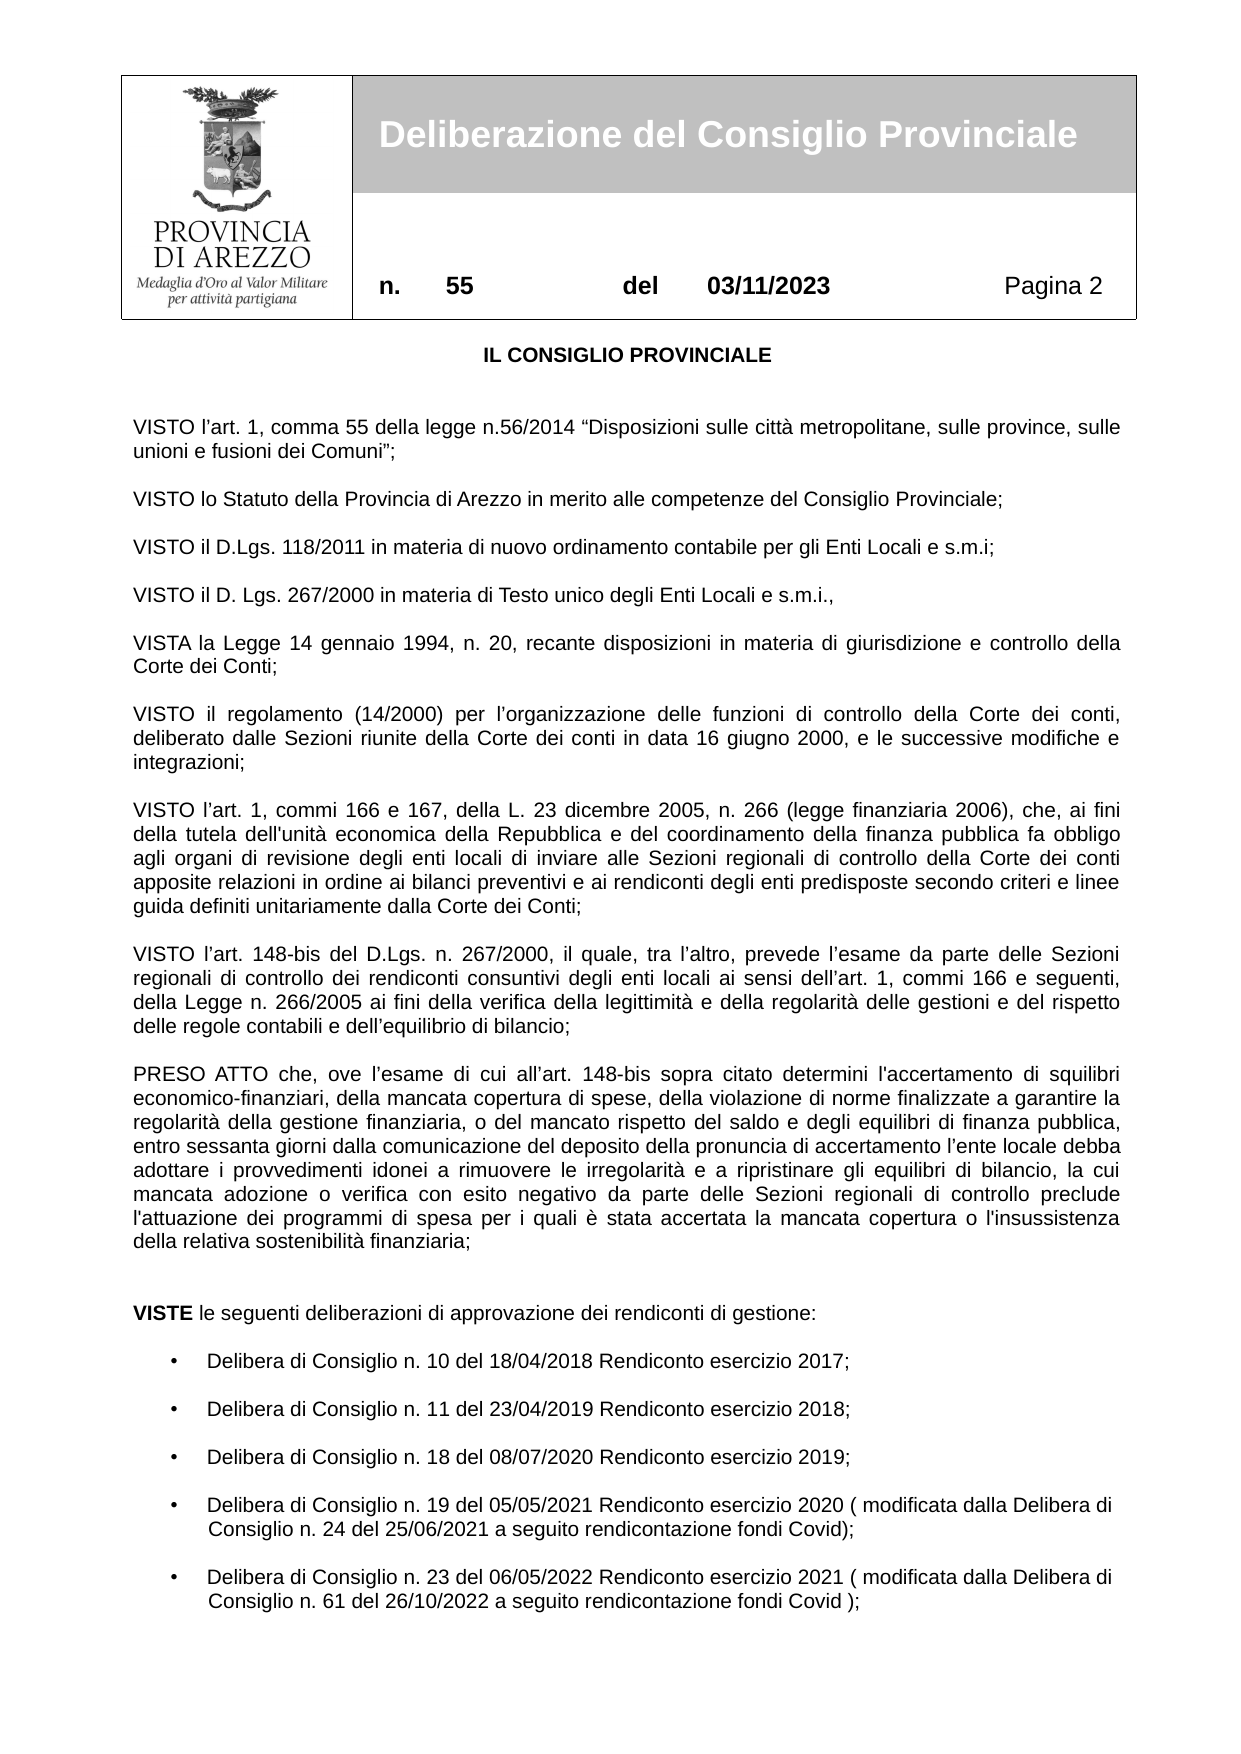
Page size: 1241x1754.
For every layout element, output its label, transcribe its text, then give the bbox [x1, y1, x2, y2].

text VISTE le seguenti deliberazioni di approvazione dei rendiconti di gestione: [133, 1301, 1122, 1325]
list Delibera di Consiglio n. 11 del 23/04/2019 Rendiconto esercizio 2018; [170, 1397, 1122, 1421]
text VISTO il D.Lgs. 118/2011 in materia di nuovo ordinamento contabile per gli Enti Locali e s.m.i; [133, 534, 1122, 558]
text VISTO il D. Lgs. 267/2000 in materia di Testo unico degli Enti Locali e s.m.i., [133, 582, 1122, 606]
picture [130, 79, 334, 314]
subtitle IL CONSIGLIO PROVINCIALE [133, 343, 1122, 367]
list Delibera di Consiglio n. 23 del 06/05/2022 Rendiconto esercizio 2021 ( modificata dalla Delibera di Consiglio n. 61 del 26/10/2022 a seguito rendicontazione fondi Covid ); [170, 1565, 1122, 1613]
list Delibera di Consiglio n. 10 del 18/04/2018 Rendiconto esercizio 2017; [170, 1349, 1122, 1373]
text VISTO l’art. 1, comma 55 della legge n.56/2014 “Disposizioni sulle città metropolitane, sulle province, sulle unioni e fusioni dei Comuni”; [133, 415, 1122, 463]
list Delibera di Consiglio n. 18 del 08/07/2020 Rendiconto esercizio 2019; [170, 1445, 1122, 1469]
text VISTO lo Statuto della Provincia di Arezzo in merito alle competenze del Consiglio Provinciale; [133, 487, 1122, 511]
text VISTA la Legge 14 gennaio 1994, n. 20, recante disposizioni in materia di giurisdizione e controllo della Corte dei Conti; [133, 630, 1122, 678]
text VISTO l’art. 1, commi 166 e 167, della L. 23 dicembre 2005, n. 266 (legge finanziaria 2006), che, ai fini della tutela dell'unità economica della Repubblica e del coordinamento della finanza pubblica fa obbligo agli organi di revisione degli enti locali di inviare alle Sezioni regionali di controllo della Corte dei conti apposite relazioni in ordine ai bilanci preventivi e ai rendiconti degli enti predisposte secondo criteri e linee guida definiti unitariamente dalla Corte dei Conti; [133, 798, 1122, 918]
text VISTO il regolamento (14/2000) per l’organizzazione delle funzioni di controllo della Corte dei conti, deliberato dalle Sezioni riunite della Corte dei conti in data 16 giugno 2000, e le successive modifiche e integrazioni; [133, 702, 1122, 774]
list Delibera di Consiglio n. 19 del 05/05/2021 Rendiconto esercizio 2020 ( modificata dalla Delibera di Consiglio n. 24 del 25/06/2021 a seguito rendicontazione fondi Covid); [170, 1493, 1122, 1541]
text VISTO l’art. 148-bis del D.Lgs. n. 267/2000, il quale, tra l’altro, prevede l’esame da parte delle Sezioni regionali di controllo dei rendiconti consuntivi degli enti locali ai sensi dell’art. 1, commi 166 e seguenti, della Legge n. 266/2005 ai fini della verifica della legittimità e della regolarità delle gestioni e del rispetto delle regole contabili e dell’equilibrio di bilancio; [133, 942, 1122, 1038]
text PRESO ATTO che, ove l’esame di cui all’art. 148-bis sopra citato determini l'accertamento di squilibri economico-finanziari, della mancata copertura di spese, della violazione di norme finalizzate a garantire la regolarità della gestione finanziaria, o del mancato rispetto del saldo e degli equilibri di finanza pubblica, entro sessanta giorni dalla comunicazione del deposito della pronuncia di accertamento l’ente locale debba adottare i provvedimenti idonei a rimuovere le irregolarità e a ripristinare gli equilibri di bilancio, la cui mancata adozione o verifica con esito negativo da parte delle Sezioni regionali di controllo preclude l'attuazione dei programmi di spesa per i quali è stata accertata la mancata copertura o l'insussistenza della relativa sostenibilità finanziaria; [133, 1062, 1122, 1253]
